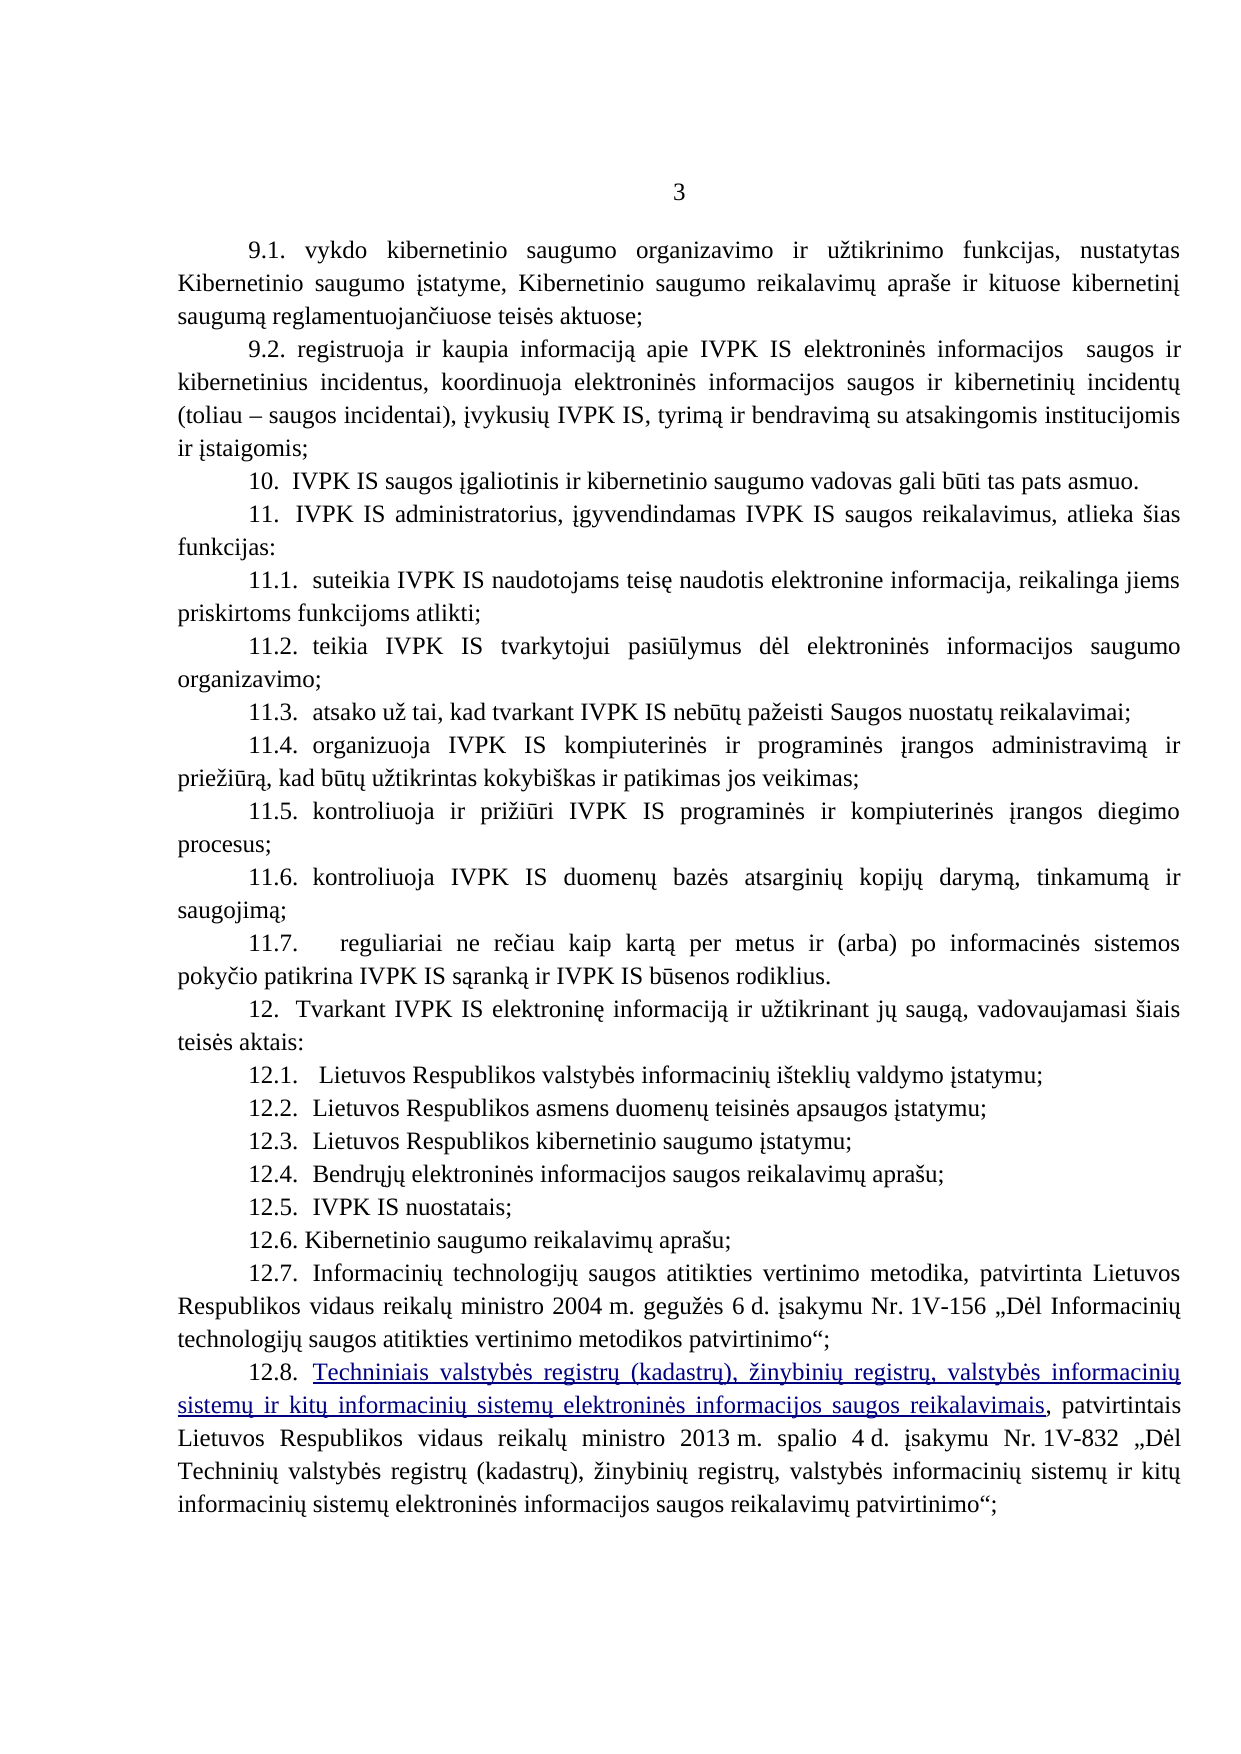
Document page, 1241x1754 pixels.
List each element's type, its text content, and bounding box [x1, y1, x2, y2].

text 12.1. Lietuvos Respublikos valstybės informacinių išteklių valdymo įstatymu; [177, 1060, 1181, 1089]
text 11.2. teikia IVPK IS tvarkytojui pasiūlymus dėl elektroninės informacijos saugumo organizavimo; [177, 631, 1181, 693]
text 11.1. suteikia IVPK IS naudotojams teisę naudotis elektronine informacija, reikalinga jiems priskirtoms funkcijoms atlikti; [177, 565, 1181, 627]
text 9.1. vykdo kibernetinio saugumo organizavimo ir užtikrinimo funkcijas, nustatytas Kibernetinio saugumo įstatyme, Kibernetinio saugumo reikalavimų apraše ir kituose kibernetinį saugumą reglamentuojančiuose teisės aktuose; [177, 235, 1181, 329]
text 9.2. registruoja ir kaupia informaciją apie IVPK IS elektroninės informacijos saugos ir kibernetinius incidentus, koordinuoja elektroninės informacijos saugos ir kibernetinių incidentų (toliau – saugos incidentai), įvykusių IVPK IS, tyrimą ir bendravimą su atsakingomis institucijomis ir įstaigomis; [177, 334, 1181, 462]
text 10. IVPK IS saugos įgaliotinis ir kibernetinio saugumo vadovas gali būti tas pats asmuo. [177, 466, 1181, 494]
text 12. Tvarkant IVPK IS elektroninę informaciją ir užtikrinant jų saugą, vadovaujamasi šiais teisės aktais: [177, 994, 1181, 1056]
text 12.2. Lietuvos Respublikos asmens duomenų teisinės apsaugos įstatymu; [177, 1093, 1181, 1122]
text 11. IVPK IS administratorius, įgyvendindamas IVPK IS saugos reikalavimus, atlieka šias funkcijas: [177, 499, 1181, 561]
text 12.3. Lietuvos Respublikos kibernetinio saugumo įstatymu; [177, 1126, 1181, 1155]
text 12.6. Kibernetinio saugumo reikalavimų aprašu; [177, 1225, 1181, 1254]
text 12.8. Techniniais valstybės registrų (kadastrų), žinybinių registrų, valstybės informacinių sistemų ir kitų informacinių sistemų elektroninės informacijos saugos reikalavimais, patvirtintais Lietuvos Respublikos vidaus reikalų ministro 2013 m. spalio 4 d. įsakymu Nr. 1V-832 „Dėl Techninių valstybės registrų (kadastrų), žinybinių registrų, valstybės informacinių sistemų ir kitų informacinių sistemų elektroninės informacijos saugos reikalavimų patvirtinimo“; [177, 1357, 1181, 1518]
text 11.7. reguliariai ne rečiau kaip kartą per metus ir (arba) po informacinės sistemos pokyčio patikrina IVPK IS sąranką ir IVPK IS būsenos rodiklius. [177, 928, 1181, 990]
text 11.3. atsako už tai, kad tvarkant IVPK IS nebūtų pažeisti Saugos nuostatų reikalavimai; [177, 697, 1181, 726]
text 11.5. kontroliuoja ir prižiūri IVPK IS programinės ir kompiuterinės įrangos diegimo procesus; [177, 796, 1181, 858]
text 12.5. IVPK IS nuostatais; [177, 1192, 1181, 1221]
text 12.4. Bendrųjų elektroninės informacijos saugos reikalavimų aprašu; [177, 1159, 1181, 1188]
text 11.6. kontroliuoja IVPK IS duomenų bazės atsarginių kopijų darymą, tinkamumą ir saugojimą; [177, 862, 1181, 924]
text 12.7. Informacinių technologijų saugos atitikties vertinimo metodika, patvirtinta Lietuvos Respublikos vidaus reikalų ministro 2004 m. gegužės 6 d. įsakymu Nr. 1V-156 „Dėl Informacinių technologijų saugos atitikties vertinimo metodikos patvirtinimo“; [177, 1258, 1181, 1353]
text 11.4. organizuoja IVPK IS kompiuterinės ir programinės įrangos administravimą ir priežiūrą, kad būtų užtikrintas kokybiškas ir patikimas jos veikimas; [177, 730, 1181, 792]
